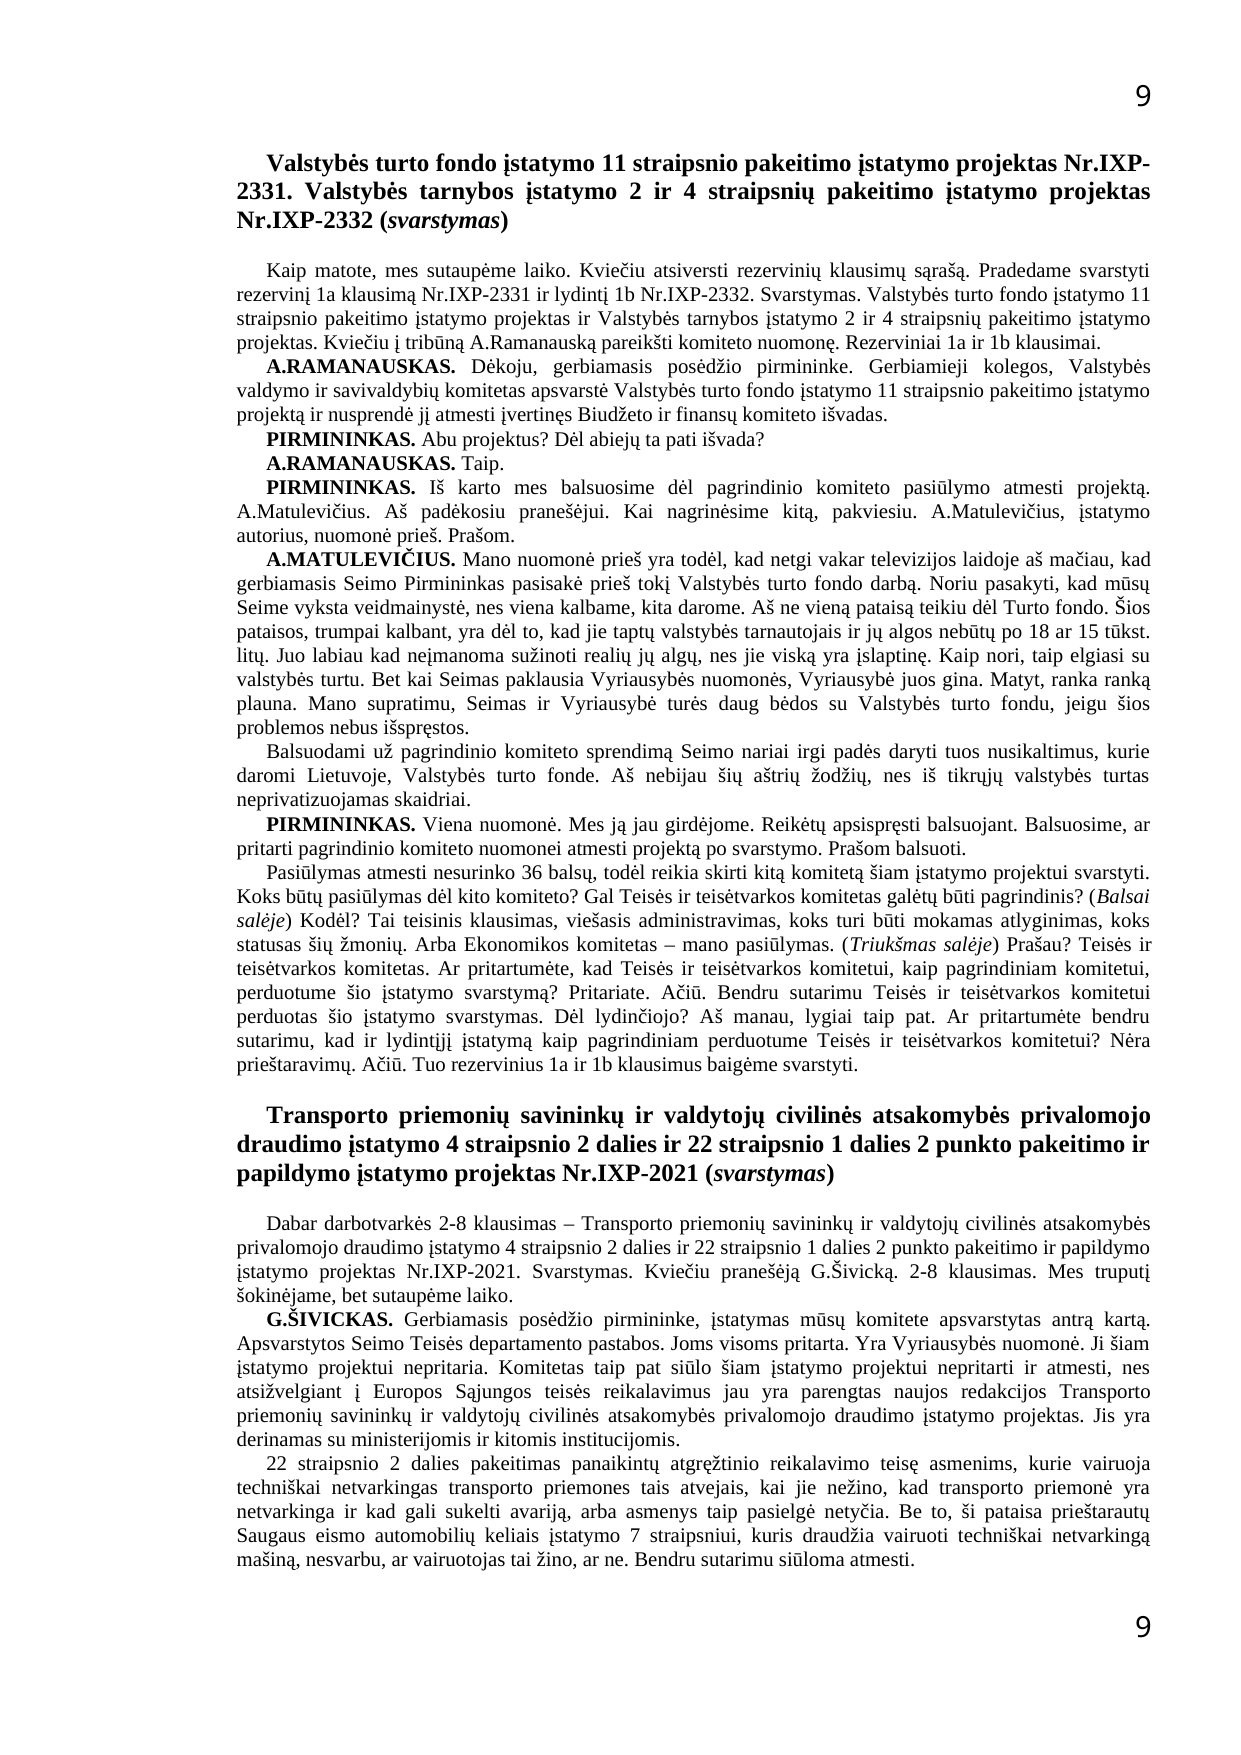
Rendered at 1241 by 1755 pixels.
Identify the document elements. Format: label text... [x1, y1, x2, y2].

text Kaip matote, mes sutaupėme laiko. Kviečiu atsiversti rezervinių klausimų sąrašą. Pradedame svarstyti rezervinį 1a klausimą Nr.IXP-2331 ir lydintį 1b Nr.IXP-2332. Svarstymas. Valstybės turto fondo įstatymo 11 straipsnio pakeitimo įstatymo projektas ir Valstybės tarnybos įstatymo 2 ir 4 straipsnių pakeitimo įstatymo projektas. Kviečiu į tribūną A.Ramanauską pareikšti komiteto nuomonę. Rezerviniai 1a ir 1b klausimai. [236, 258, 1152, 354]
text PIRMININKAS. Iš karto mes balsuosime dėl pagrindinio komiteto pasiūlymo atmesti projektą. A.Matulevičius. Aš padėkosiu pranešėjui. Kai nagrinėsime kitą, pakviesiu. A.Matulevičius, įstatymo autorius, nuomonė prieš. Prašom. [236, 474, 1152, 547]
text Pasiūlymas atmesti nesurinko 36 balsų, todėl reikia skirti kitą komitetą šiam įstatymo projektui svarstyti. Koks būtų pasiūlymas dėl kito komiteto? Gal Teisės ir teisėtvarkos komitetas galėtų būti pagrindinis? (Balsai salėje) Kodėl? Tai teisinis klausimas, viešasis administravimas, koks turi būti mokamas atlyginimas, koks statusas šių žmonių. Arba Ekonomikos komitetas – mano pasiūlymas. (Triukšmas salėje) Prašau? Teisės ir teisėtvarkos komitetas. Ar pritartumėte, kad Teisės ir teisėtvarkos komitetui, kaip pagrindiniam komitetui, perduotume šio įstatymo svarstymą? Pritariate. Ačiū. Bendru sutarimu Teisės ir teisėtvarkos komitetui perduotas šio įstatymo svarstymas. Dėl lydinčiojo? Aš manau, lygiai taip pat. Ar pritartumėte bendru sutarimu, kad ir lydintįjį įstatymą kaip pagrindiniam perduotume Teisės ir teisėtvarkos komitetui? Nėra prieštaravimų. Ačiū. Tuo rezervinius 1a ir 1b klausimus baigėme svarstyti. [236, 859, 1152, 1076]
text A.RAMANAUSKAS. Taip. [236, 451, 1152, 474]
text PIRMININKAS. Viena nuomonė. Mes ją jau girdėjome. Reikėtų apsispręsti balsuojant. Balsuosime, ar pritarti pagrindinio komiteto nuomonei atmesti projektą po svarstymo. Prašom balsuoti. [236, 811, 1152, 859]
text 22 straipsnio 2 dalies pakeitimas panaikintų atgręžtinio reikalavimo teisę asmenims, kurie vairuoja techniškai netvarkingas transporto priemones tais atvejais, kai jie nežino, kad transporto priemonė yra netvarkinga ir kad gali sukelti avariją, arba asmenys taip pasielgė netyčia. Be to, ši pataisa prieštarautų Saugaus eismo automobilių keliais įstatymo 7 straipsniui, kuris draudžia vairuoti techniškai netvarkingą mašiną, nesvarbu, ar vairuotojas tai žino, ar ne. Bendru sutarimu siūloma atmesti. [236, 1451, 1152, 1571]
text A.RAMANAUSKAS. Dėkoju, gerbiamasis posėdžio pirmininke. Gerbiamieji kolegos, Valstybės valdymo ir savivaldybių komitetas apsvarstė Valstybės turto fondo įstatymo 11 straipsnio pakeitimo įstatymo projektą ir nusprendė jį atmesti įvertinęs Biudžeto ir finansų komiteto išvadas. [236, 354, 1152, 426]
text Balsuodami už pagrindinio komiteto sprendimą Seimo nariai irgi padės daryti tuos nusikaltimus, kurie daromi Lietuvoje, Valstybės turto fonde. Aš nebijau šių aštrių žodžių, nes iš tikrųjų valstybės turtas neprivatizuojamas skaidriai. [236, 739, 1152, 811]
text G.ŠIVICKAS. Gerbiamasis posėdžio pirmininke, įstatymas mūsų komitete apsvarstytas antrą kartą. Apsvarstytos Seimo Teisės departamento pastabos. Joms visoms pritarta. Yra Vyriausybės nuomonė. Ji šiam įstatymo projektui nepritaria. Komitetas taip pat siūlo šiam įstatymo projektui nepritarti ir atmesti, nes atsižvelgiant į Europos Sąjungos teisės reikalavimus jau yra parengtas naujos redakcijos Transporto priemonių savininkų ir valdytojų civilinės atsakomybės privalomojo draudimo įstatymo projektas. Jis yra derinamas su ministerijomis ir kitomis institucijomis. [236, 1307, 1152, 1451]
text Valstybės turto fondo įstatymo 11 straipsnio pakeitimo įstatymo projektas Nr.IXP-2331. Valstybės tarnybos įstatymo 2 ir 4 straipsnių pakeitimo įstatymo projektas Nr.IXP-2332 (svarstymas) [236, 148, 1152, 234]
text Dabar darbotvarkės 2-8 klausimas – Transporto priemonių savininkų ir valdytojų civilinės atsakomybės privalomojo draudimo įstatymo 4 straipsnio 2 dalies ir 22 straipsnio 1 dalies 2 punkto pakeitimo ir papildymo įstatymo projektas Nr.IXP-2021. Svarstymas. Kviečiu pranešėją G.Šivicką. 2-8 klausimas. Mes truputį šokinėjame, bet sutaupėme laiko. [236, 1211, 1152, 1307]
text Transporto priemonių savininkų ir valdytojų civilinės atsakomybės privalomojo draudimo įstatymo 4 straipsnio 2 dalies ir 22 straipsnio 1 dalies 2 punkto pakeitimo ir papildymo įstatymo projektas Nr.IXP-2021 (svarstymas) [236, 1100, 1152, 1186]
text A.MATULEVIČIUS. Mano nuomonė prieš yra todėl, kad netgi vakar televizijos laidoje aš mačiau, kad gerbiamasis Seimo Pirmininkas pasisakė prieš tokį Valstybės turto fondo darbą. Noriu pasakyti, kad mūsų Seime vyksta veidmainystė, nes viena kalbame, kita darome. Aš ne vieną pataisą teikiu dėl Turto fondo. Šios pataisos, trumpai kalbant, yra dėl to, kad jie taptų valstybės tarnautojais ir jų algos nebūtų po 18 ar 15 tūkst. litų. Juo labiau kad neįmanoma sužinoti realių jų algų, nes jie viską yra įslaptinę. Kaip nori, taip elgiasi su valstybės turtu. Bet kai Seimas paklausia Vyriausybės nuomonės, Vyriausybė juos gina. Matyt, ranka ranką plauna. Mano supratimu, Seimas ir Vyriausybė turės daug bėdos su Valstybės turto fondu, jeigu šios problemos nebus išspręstos. [236, 547, 1152, 739]
text PIRMININKAS. Abu projektus? Dėl abiejų ta pati išvada? [236, 426, 1152, 451]
